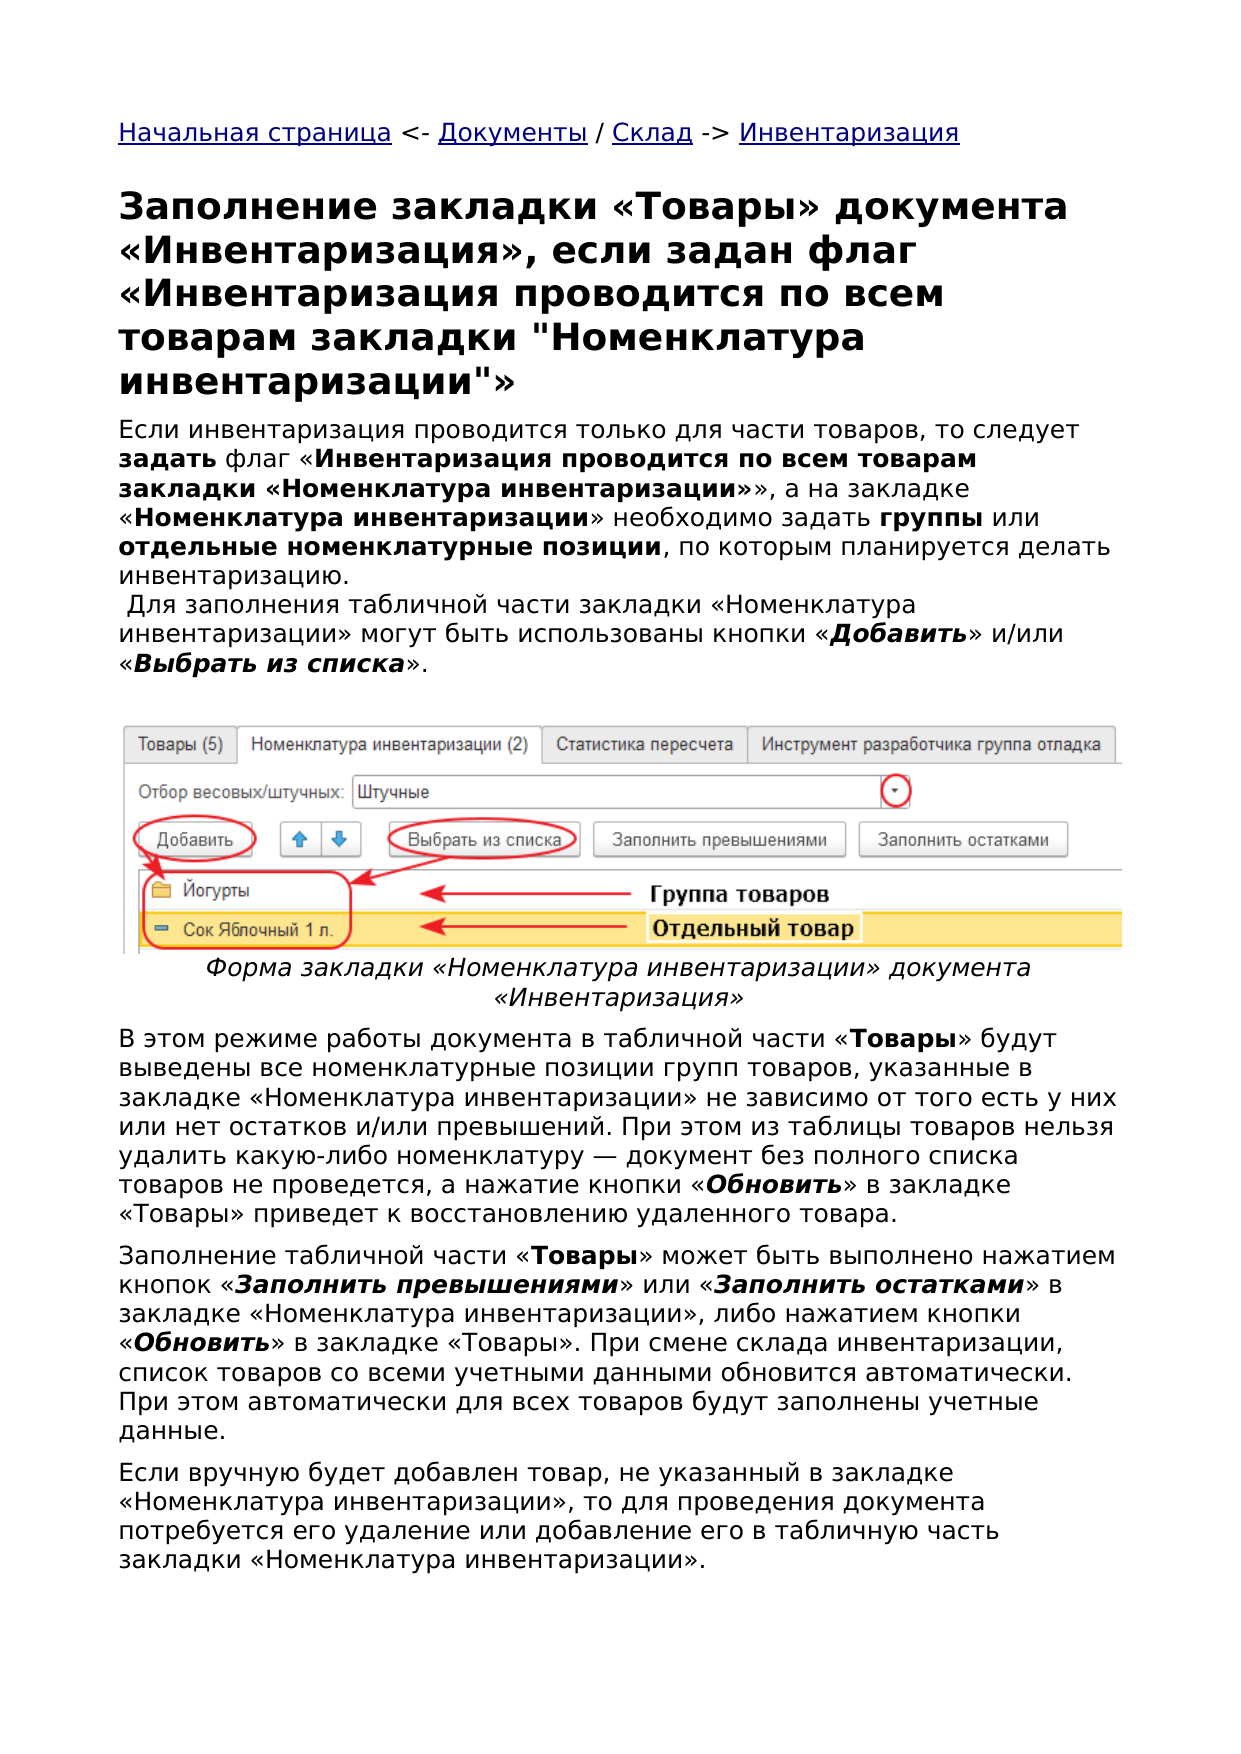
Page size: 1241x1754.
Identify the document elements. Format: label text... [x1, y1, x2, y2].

text Форма закладки «Номенклатура инвентаризации» документа «Инвентаризация» [118, 954, 1122, 1012]
text Заполнение табличной части «Товары» может быть выполнено нажатием кнопок «Заполнить превышениями» или «Заполнить остатками» в закладке «Номенклатура инвентаризации», либо нажатием кнопки «Обновить» в закладке «Товары». При смене склада инвентаризации, список товаров со всеми учетными данными обновится автоматически. При этом автоматически для всех товаров будут заполнены учетные данные. [118, 1241, 1122, 1445]
text Начальная страница <- Документы / Склад -> Инвентаризация [118, 118, 1122, 147]
text Если инвентаризация проводится только для части товаров, то следует задать флаг «Инвентаризация проводится по всем товарам закладки «Номенклатура инвентаризации»», а на закладке «Номенклатура инвентаризации» необходимо задать группы или отдельные номенклатурные позиции, по которым планируется делать инвентаризацию. Для заполнения табличной части закладки «Номенклатура инвентаризации» могут быть использованы кнопки «Добавить» и/или «Выбрать из списка». [118, 416, 1122, 719]
subtitle Заполнение закладки «Товары» документа «Инвентаризация», если задан флаг «Инвентаризация проводится по всем товарам закладки "Номенклатура инвентаризации"» [118, 185, 1122, 403]
text В этом режиме работы документа в табличной части «Товары» будут выведены все номенклатурные позиции групп товаров, указанные в закладке «Номенклатура инвентаризации» не зависимо от того есть у них или нет остатков и/или превышений. При этом из таблицы товаров нельзя удалить какую-либо номенклатуру — документ без полного списка товаров не проведется, а нажатие кнопки «Обновить» в закладке «Товары» приведет к восстановлению удаленного товара. [118, 1024, 1122, 1229]
text Если вручную будет добавлен товар, не указанный в закладке «Номенклатура инвентаризации», то для проведения документа потребуется его удаление или добавление его в табличную часть закладки «Номенклатура инвентаризации». [118, 1458, 1122, 1574]
picture [118, 719, 1123, 954]
